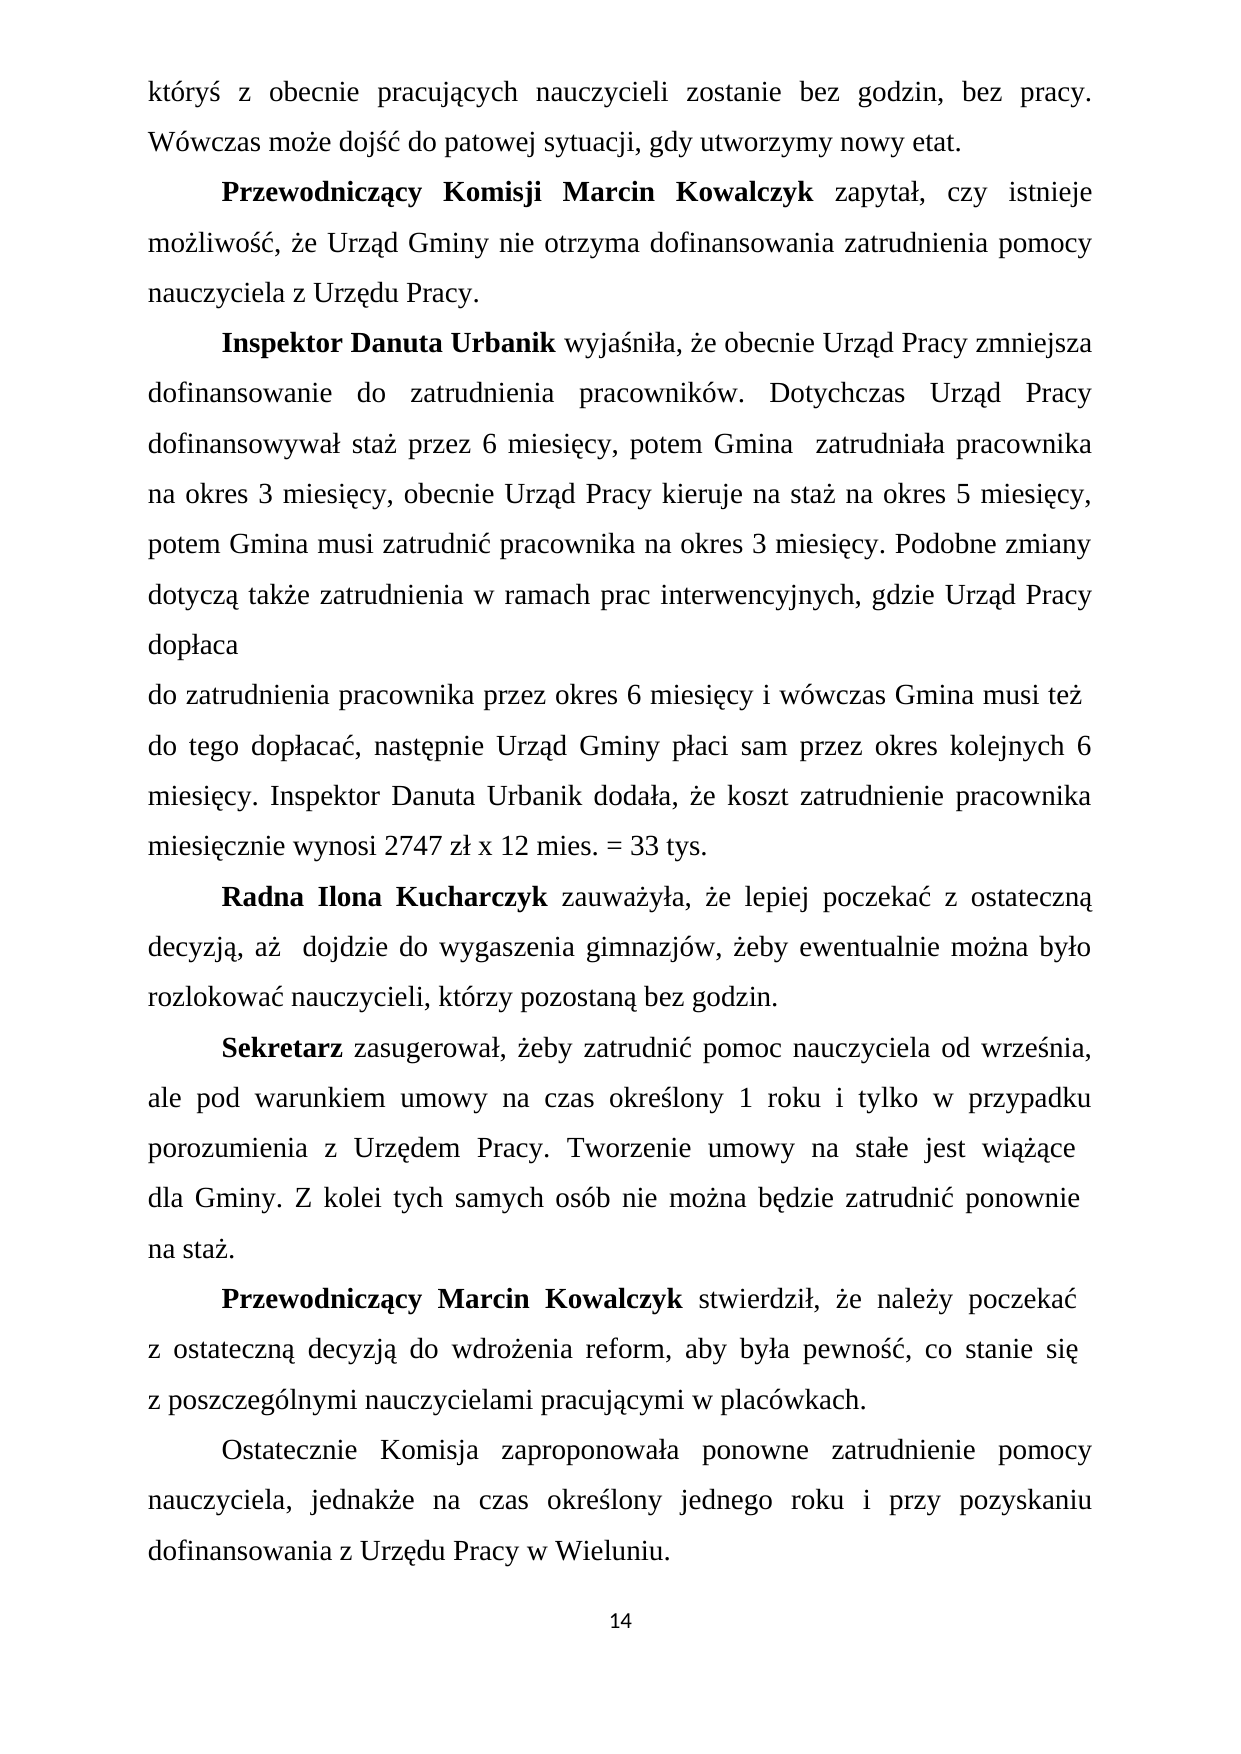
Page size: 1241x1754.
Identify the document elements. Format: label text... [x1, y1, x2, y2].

text Przewodniczący Marcin Kowalczyk stwierdził, że należy poczekać z ostateczną decyzją do wdrożenia reform, aby była pewność, co stanie się z poszczególnymi nauczycielami pracującymi w placówkach. [148, 1281, 1093, 1415]
text Przewodniczący Komisji Marcin Kowalczyk zapytał, czy istnieje możliwość, że Urząd Gminy nie otrzyma dofinansowania zatrudnienia pomocy nauczyciela z Urzędu Pracy. [148, 174, 1093, 308]
text Ostatecznie Komisja zaproponowała ponowne zatrudnienie pomocy nauczyciela, jednakże na czas określony jednego roku i przy pozyskaniu dofinansowania z Urzędu Pracy w Wieluniu. [148, 1432, 1093, 1566]
text Radna Ilona Kucharczyk zauważyła, że lepiej poczekać z ostateczną decyzją, aż dojdzie do wygaszenia gimnazjów, żeby ewentualnie można było rozlokować nauczycieli, którzy pozostaną bez godzin. [148, 879, 1093, 1013]
text Inspektor Danuta Urbanik wyjaśniła, że obecnie Urząd Pracy zmniejsza dofinansowanie do zatrudnienia pracowników. Dotychczas Urząd Pracy dofinansowywał staż przez 6 miesięcy, potem Gmina zatrudniała pracownika na okres 3 miesięcy, obecnie Urząd Pracy kieruje na staż na okres 5 miesięcy, potem Gmina musi zatrudnić pracownika na okres 3 miesięcy. Podobne zmiany dotyczą także zatrudnienia w ramach prac interwencyjnych, gdzie Urząd Pracy dopłaca do zatrudnienia pracownika przez okres 6 miesięcy i wówczas Gmina musi też do tego dopłacać, następnie Urząd Gminy płaci sam przez okres kolejnych 6 miesięcy. Inspektor Danuta Urbanik dodała, że koszt zatrudnienie pracownika miesięcznie wynosi 2747 zł x 12 mies. = 33 tys. [148, 325, 1093, 862]
text któryś z obecnie pracujących nauczycieli zostanie bez godzin, bez pracy. Wówczas może dojść do patowej sytuacji, gdy utworzymy nowy etat. [148, 74, 1093, 158]
text Sekretarz zasugerował, żeby zatrudnić pomoc nauczyciela od września, ale pod warunkiem umowy na czas określony 1 roku i tylko w przypadku porozumienia z Urzędem Pracy. Tworzenie umowy na stałe jest wiążące dla Gminy. Z kolei tych samych osób nie można będzie zatrudnić ponownie na staż. [148, 1030, 1093, 1264]
